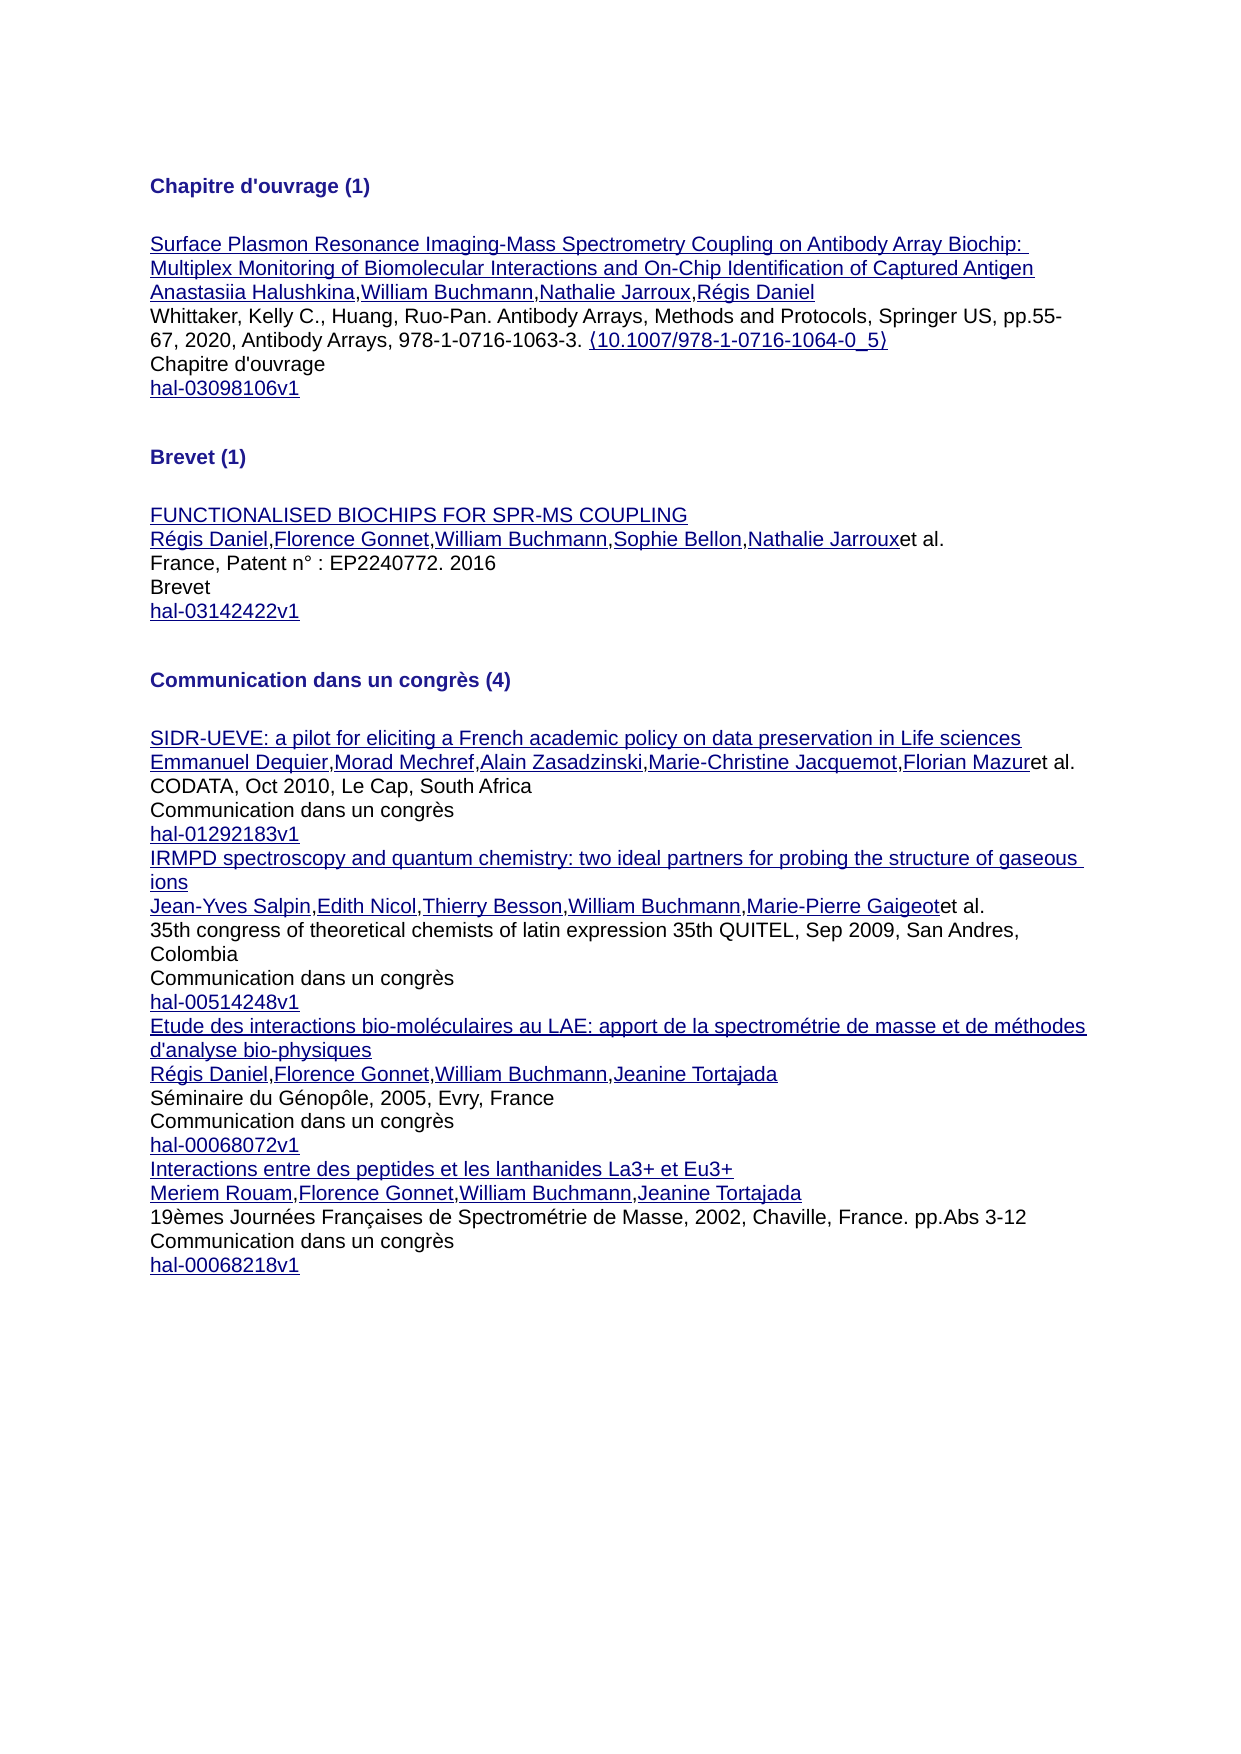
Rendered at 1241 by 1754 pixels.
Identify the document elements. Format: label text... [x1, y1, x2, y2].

table_header Surface Plasmon Resonance Imaging-Mass Spectrometry Coupling on Antibody Array Biochip: Multiplex Monitoring of Biomolecular Interactions and On-Chip Identification of Captured Antigen Anastasiia Halushkina,William Buchmann,Nathalie Jarroux,Régis Daniel Whittaker, Kelly C., Huang, Ruo-Pan. Antibody Arrays, Methods and Protocols, Springer US, pp.55-67, 2020, Antibody Arrays, 978-1-0716-1063-3. ⟨10.1007/978-1-0716-1064-0_5⟩ Chapitre d'ouvrage hal-03098106v1 [150, 232, 1090, 400]
subtitle Chapitre d'ouvrage (1) [150, 174, 1090, 198]
subtitle Brevet (1) [150, 445, 1090, 469]
table_header FUNCTIONALISED BIOCHIPS FOR SPR-MS COUPLING Régis Daniel,Florence Gonnet,William Buchmann,Sophie Bellon,Nathalie Jarrouxet al. France, Patent n° : EP2240772. 2016 Brevet hal-03142422v1 [150, 503, 1090, 623]
table_cell Etude des interactions bio-moléculaires au LAE: apport de la spectrométrie de masse et de méthodes d'analyse bio-physiques Régis Daniel,Florence Gonnet,William Buchmann,Jeanine Tortajada Séminaire du Génopôle, 2005, Evry, France Communication dans un congrès hal-00068072v1 [150, 1014, 1090, 1157]
table_cell Interactions entre des peptides et les lanthanides La3+ et Eu3+ Meriem Rouam,Florence Gonnet,William Buchmann,Jeanine Tortajada 19èmes Journées Françaises de Spectrométrie de Masse, 2002, Chaville, France. pp.Abs 3-12 Communication dans un congrès hal-00068218v1 [150, 1157, 1090, 1277]
table_header SIDR-UEVE: a pilot for eliciting a French academic policy on data preservation in Life sciences Emmanuel Dequier,Morad Mechref,Alain Zasadzinski,Marie-Christine Jacquemot,Florian Mazuret al. CODATA, Oct 2010, Le Cap, South Africa Communication dans un congrès hal-01292183v1 [150, 726, 1090, 846]
subtitle Communication dans un congrès (4) [150, 668, 1090, 692]
table_cell IRMPD spectroscopy and quantum chemistry: two ideal partners for probing the structure of gaseous ions Jean-Yves Salpin,Edith Nicol,Thierry Besson,William Buchmann,Marie-Pierre Gaigeotet al. 35th congress of theoretical chemists of latin expression 35th QUITEL, Sep 2009, San Andres, Colombia Communication dans un congrès hal-00514248v1 [150, 846, 1090, 1013]
